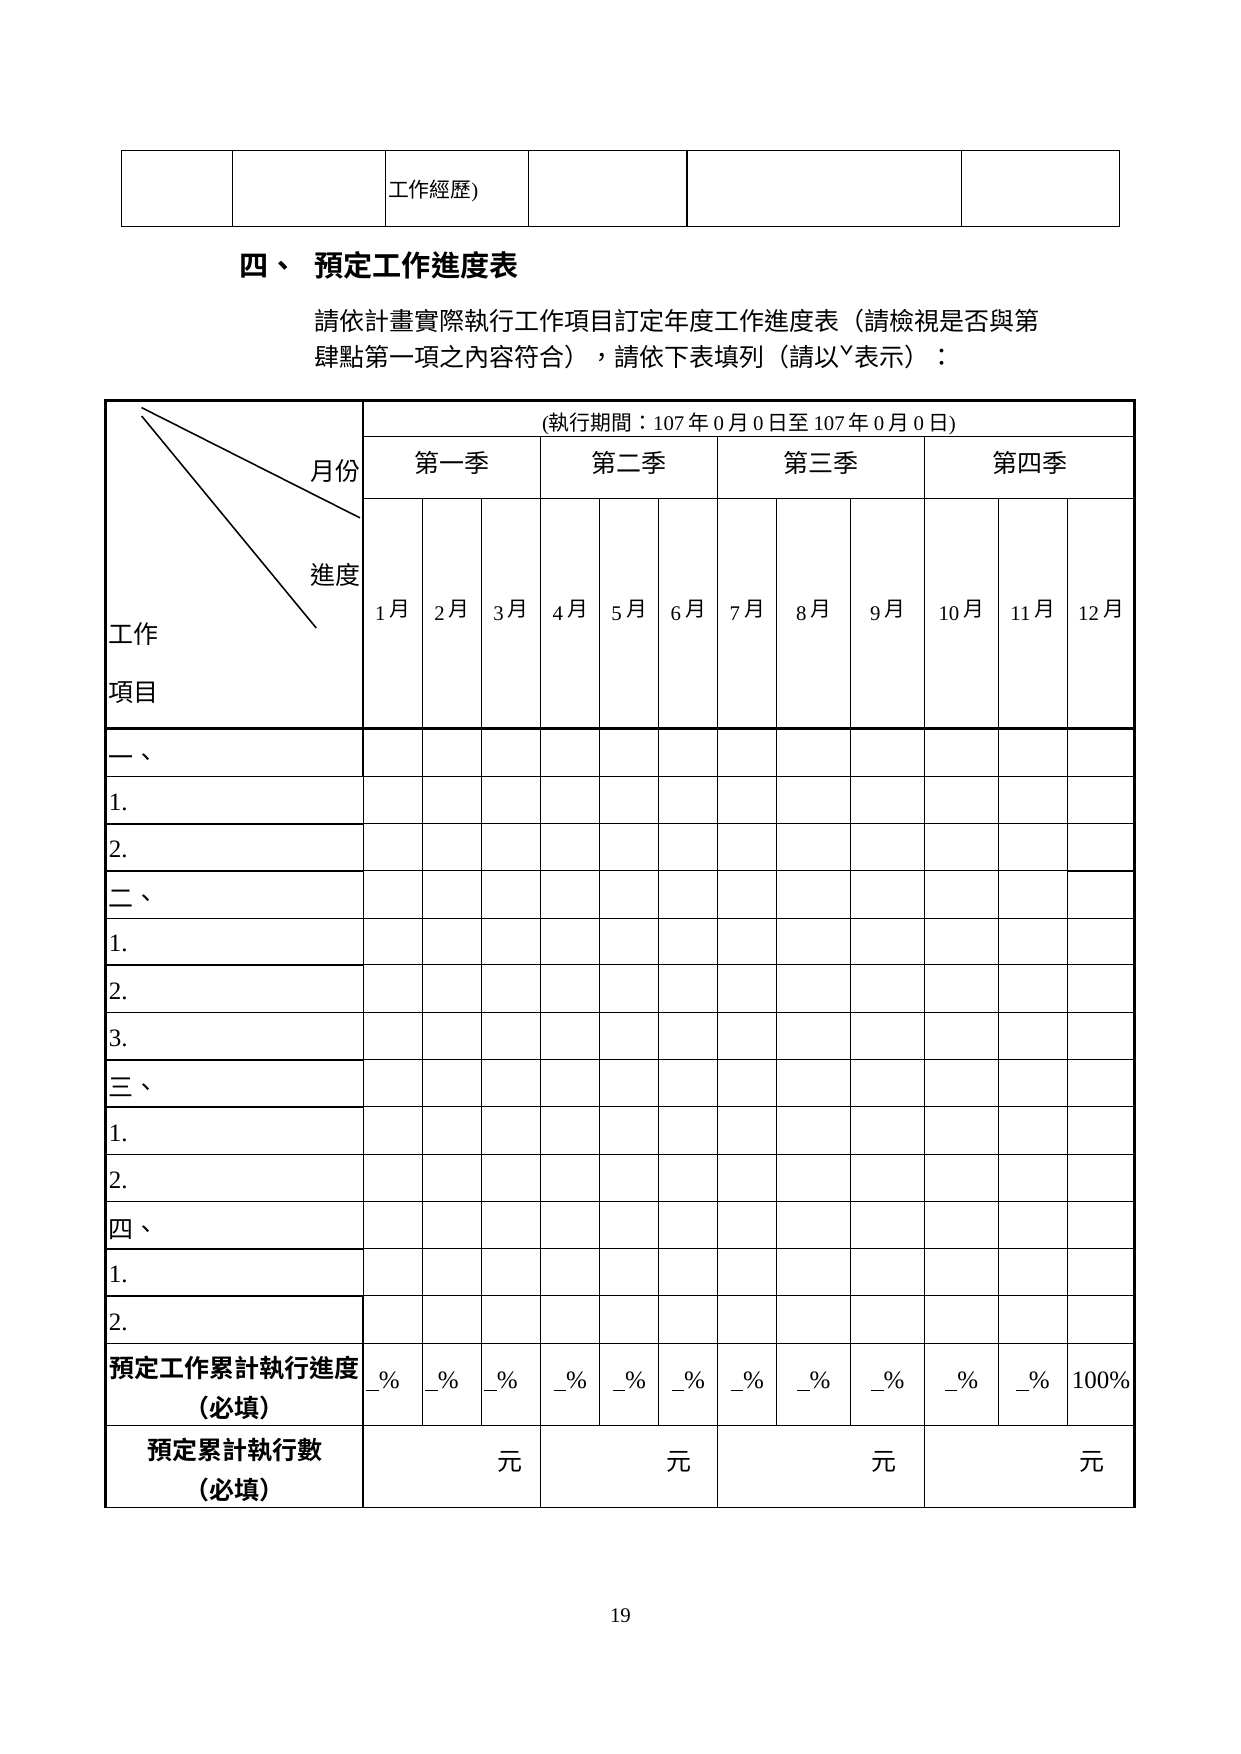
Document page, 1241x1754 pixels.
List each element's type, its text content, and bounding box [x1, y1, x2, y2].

table_cell [851, 777, 924, 823]
table_cell [925, 1060, 998, 1106]
table_cell 2. [107, 825, 363, 870]
table_cell [718, 871, 776, 917]
table_cell [423, 730, 481, 776]
table_cell [851, 871, 924, 917]
list 預定工作進度表 [239, 227, 1053, 301]
table_cell [1068, 1060, 1133, 1106]
table_cell [364, 1296, 422, 1343]
table_cell [600, 777, 658, 823]
table_header (執行期間：107年0月0日至107年0月0日) [364, 402, 1133, 436]
table_cell [718, 1013, 776, 1059]
table_cell 3月 [482, 499, 540, 727]
table_cell [541, 730, 599, 776]
table_cell [1068, 1202, 1133, 1248]
table_cell [718, 1060, 776, 1106]
table_cell 三、 [107, 1061, 363, 1106]
table_cell [925, 777, 998, 823]
table_cell [482, 1107, 540, 1153]
table_cell [999, 965, 1067, 1012]
table_header 月份 進度 工作 項目 [107, 402, 362, 727]
table_cell [482, 777, 540, 823]
table_cell [482, 730, 540, 776]
table_cell [541, 777, 599, 823]
table_cell [999, 1202, 1067, 1248]
table_cell [659, 965, 717, 1012]
table_cell [925, 1296, 998, 1343]
table_cell [659, 1060, 717, 1106]
table_cell [364, 1060, 422, 1106]
table_cell [423, 919, 481, 964]
table_cell [600, 871, 658, 917]
table_cell [364, 1155, 422, 1201]
table_cell [999, 1249, 1067, 1295]
table_cell 第一季 [364, 437, 540, 498]
table_cell [999, 1013, 1067, 1059]
table_cell [482, 824, 540, 870]
table_cell [659, 871, 717, 917]
table_cell [925, 824, 998, 870]
table_cell [423, 777, 481, 823]
table_cell % [541, 1344, 599, 1425]
table_cell [423, 965, 481, 1012]
table_cell % [364, 1344, 422, 1425]
table_cell 二、 [107, 872, 363, 917]
table_cell [423, 871, 481, 917]
table_cell [600, 1155, 658, 1201]
table_cell [364, 919, 422, 964]
table_cell [659, 1013, 717, 1059]
table_cell [529, 151, 686, 226]
table_cell % [777, 1344, 850, 1425]
text 請依計畫實際執行工作項目訂定年度工作進度表（請檢視是否與第肆點第一項之內容符合），請依下表填列（請以ˇ表示）： [314, 301, 1053, 373]
table_cell [600, 1107, 658, 1153]
table_cell [777, 1155, 850, 1201]
table_cell [600, 1060, 658, 1106]
table_cell [541, 919, 599, 964]
table_cell [718, 1155, 776, 1201]
table_cell 12月 [1068, 499, 1133, 727]
table_cell [851, 1202, 924, 1248]
table_cell [925, 871, 998, 917]
table_cell 9月 [851, 499, 924, 727]
table_cell [659, 1296, 717, 1343]
table_cell [718, 1107, 776, 1153]
table_cell [541, 1013, 599, 1059]
table_cell 2. [107, 1297, 362, 1343]
table_cell [600, 1202, 658, 1248]
table_cell 第四季 [925, 437, 1133, 498]
table_cell [1068, 872, 1133, 917]
table_cell 4月 [541, 499, 599, 727]
table_cell 8月 [777, 499, 850, 727]
table_cell [364, 871, 422, 917]
table_cell [423, 824, 481, 870]
table_cell [364, 1202, 422, 1248]
table_cell [541, 1202, 599, 1248]
table_cell [777, 824, 850, 870]
table_cell [364, 1107, 422, 1153]
table_cell 2月 [423, 499, 481, 727]
table_cell [718, 730, 776, 776]
table_cell [851, 919, 924, 964]
table_cell 100% [1068, 1344, 1133, 1425]
table_cell 1. [107, 1250, 363, 1295]
table_cell [1068, 1013, 1133, 1059]
table_cell [777, 730, 850, 776]
table_cell [777, 1013, 850, 1059]
table_cell [364, 730, 422, 776]
table_cell [718, 777, 776, 823]
table_cell [423, 1013, 481, 1059]
table_cell [541, 1060, 599, 1106]
table_cell % [482, 1344, 540, 1425]
table_cell [718, 824, 776, 870]
table_cell [925, 1202, 998, 1248]
table_cell % [600, 1344, 658, 1425]
table_cell [541, 1296, 599, 1343]
table_cell [851, 965, 924, 1012]
table_cell [999, 871, 1067, 917]
table_cell [364, 1249, 422, 1295]
table_cell 10月 [925, 499, 998, 727]
table_cell 預定累計執行數 （必填） [107, 1426, 362, 1507]
table_cell [851, 1155, 924, 1201]
table_cell % [851, 1344, 924, 1425]
table_cell [718, 1296, 776, 1343]
table_cell [364, 1013, 422, 1059]
table_cell [423, 1060, 481, 1106]
table_cell [600, 1249, 658, 1295]
table_cell [423, 1107, 481, 1153]
table_cell 元 [541, 1426, 717, 1507]
table_cell [777, 1296, 850, 1343]
table_cell [777, 871, 850, 917]
table_cell [659, 1249, 717, 1295]
table_cell [999, 1060, 1067, 1106]
table_cell [233, 151, 385, 226]
table_cell 四、 [107, 1202, 363, 1248]
table_cell % [659, 1344, 717, 1425]
table_cell [600, 1013, 658, 1059]
table_cell [851, 1060, 924, 1106]
table_cell [482, 1202, 540, 1248]
table_cell 1月 [364, 499, 422, 727]
table_cell 1. [107, 777, 363, 823]
table_cell [659, 919, 717, 964]
table_cell [777, 777, 850, 823]
table_cell [482, 1296, 540, 1343]
table_cell [482, 1249, 540, 1295]
table_cell 2. [107, 1155, 363, 1201]
table_cell [718, 1249, 776, 1295]
table_cell % [999, 1344, 1067, 1425]
table_cell % [718, 1344, 776, 1425]
table_cell 1. [107, 919, 363, 964]
table_cell [600, 824, 658, 870]
table_cell [925, 1155, 998, 1201]
table_cell [777, 1060, 850, 1106]
table_cell [541, 1107, 599, 1153]
table_cell [999, 777, 1067, 823]
table_cell [999, 1155, 1067, 1201]
table_cell [851, 1249, 924, 1295]
table_cell [364, 777, 422, 823]
table_cell [482, 919, 540, 964]
table_cell [962, 151, 1119, 226]
table_cell [600, 965, 658, 1012]
table_cell [423, 1296, 481, 1343]
table_cell [925, 730, 998, 776]
table_cell [999, 730, 1067, 776]
table_cell [777, 1249, 850, 1295]
table_cell 7月 [718, 499, 776, 727]
table_cell [718, 965, 776, 1012]
table_cell [777, 965, 850, 1012]
table_cell [1068, 777, 1133, 823]
table_cell [482, 1013, 540, 1059]
table_cell [999, 919, 1067, 964]
table_cell 11月 [999, 499, 1067, 727]
table_cell 6月 [659, 499, 717, 727]
table_cell [600, 1296, 658, 1343]
table_cell [777, 1202, 850, 1248]
table_cell [851, 730, 924, 776]
table_cell [777, 1107, 850, 1153]
table_cell [482, 871, 540, 917]
table_cell 第三季 [718, 437, 924, 498]
table_cell % [925, 1344, 998, 1425]
table_cell 元 [364, 1426, 540, 1507]
table_cell [482, 1155, 540, 1201]
table_cell [925, 1013, 998, 1059]
table_cell [541, 871, 599, 917]
table_cell [999, 1296, 1067, 1343]
table_cell [925, 1107, 998, 1153]
table_cell [688, 151, 961, 226]
table_cell [999, 1107, 1067, 1153]
table_cell [999, 824, 1067, 870]
table_cell [925, 1249, 998, 1295]
table_cell 2. [107, 966, 363, 1012]
table_cell [1068, 824, 1133, 870]
table_cell [482, 1060, 540, 1106]
table_cell [364, 965, 422, 1012]
table_cell [925, 965, 998, 1012]
table_cell [659, 1155, 717, 1201]
table_cell 一、 [107, 730, 362, 776]
table_cell [1068, 1155, 1133, 1201]
table_cell [718, 1202, 776, 1248]
table_cell [1068, 1296, 1133, 1343]
table_cell [423, 1249, 481, 1295]
table_cell 預定工作累計執行進度 （必填） [107, 1344, 362, 1425]
table_cell [600, 730, 658, 776]
table_cell [659, 1107, 717, 1153]
table_cell 1. [107, 1108, 363, 1153]
table_cell [364, 824, 422, 870]
table_cell 元 [925, 1426, 1133, 1507]
table_cell [541, 1155, 599, 1201]
table_cell [659, 777, 717, 823]
table_cell [122, 151, 232, 226]
table_cell [541, 965, 599, 1012]
table_cell 第二季 [541, 437, 717, 498]
table_cell [541, 824, 599, 870]
table_cell [718, 919, 776, 964]
table_cell [851, 824, 924, 870]
table_cell [659, 824, 717, 870]
table_cell [482, 965, 540, 1012]
table_cell 元 [718, 1426, 924, 1507]
table_cell [1068, 965, 1133, 1012]
table_cell [851, 1107, 924, 1153]
table_cell 3. [107, 1013, 363, 1059]
table_cell [659, 730, 717, 776]
table_cell [1068, 730, 1133, 776]
table_cell [659, 1202, 717, 1248]
table_cell [423, 1155, 481, 1201]
table_cell [777, 919, 850, 964]
table_cell [851, 1013, 924, 1059]
table_cell [851, 1296, 924, 1343]
table_cell 5月 [600, 499, 658, 727]
table_cell [423, 1202, 481, 1248]
table_cell [925, 919, 998, 964]
table_cell [1068, 1107, 1133, 1153]
table_cell [600, 919, 658, 964]
table_cell % [423, 1344, 481, 1425]
table_cell 工作經歷) [386, 151, 528, 226]
table_cell [541, 1249, 599, 1295]
table_cell [1068, 1249, 1133, 1295]
table_cell [1068, 919, 1133, 964]
